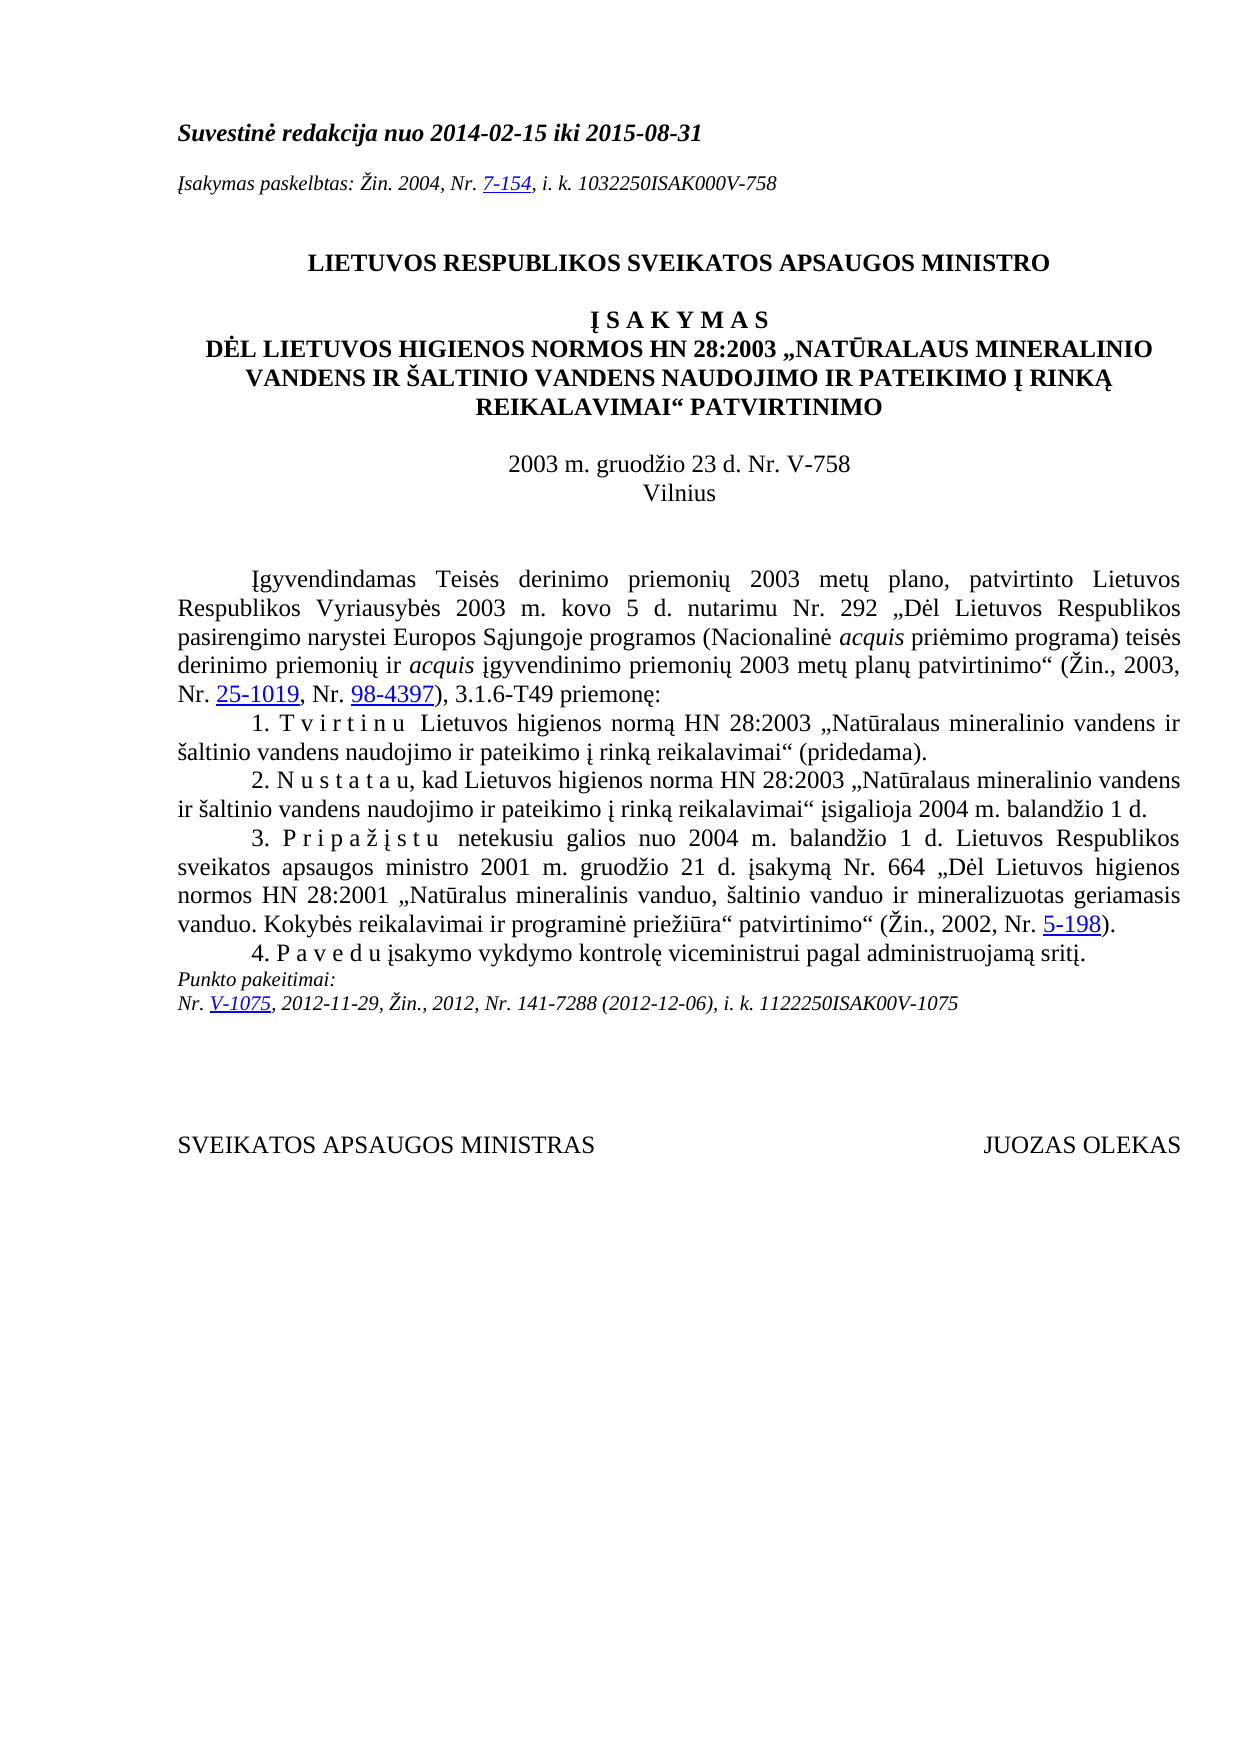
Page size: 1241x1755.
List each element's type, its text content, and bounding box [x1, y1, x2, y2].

text 2. Nustatau, kad Lietuvos higienos norma HN 28:2003 „Natūralaus mineralinio vandens ir šaltinio vandens naudojimo ir pateikimo į rinką reikalavimai“ įsigalioja 2004 m. balandžio 1 d. [177, 765, 1181, 823]
text Vilnius [177, 478, 1181, 507]
text 2003 m. gruodžio 23 d. Nr. V-758 [177, 449, 1181, 478]
text Įsakymas paskelbtas: Žin. 2004, Nr. 7-154, i. k. 1032250ISAK000V-758 [177, 171, 1181, 195]
text DĖL LIETUVOS HIGIENOS NORMOS HN 28:2003 „NATŪRALAUS MINERALINIO VANDENS IR ŠALTINIO VANDENS NAUDOJIMO IR PATEIKIMO Į RINKĄ REIKALAVIMAI“ PATVIRTINIMO [177, 334, 1181, 420]
text Įgyvendindamas Teisės derinimo priemonių 2003 metų plano, patvirtinto Lietuvos Respublikos Vyriausybės 2003 m. kovo 5 d. nutarimu Nr. 292 „Dėl Lietuvos Respublikos pasirengimo narystei Europos Sąjungoje programos (Nacionalinė acquis priėmimo programa) teisės derinimo priemonių ir acquis įgyvendinimo priemonių 2003 metų planų patvirtinimo“ (Žin., 2003, Nr. 25-1019, Nr. 98-4397), 3.1.6-T49 priemonę: [177, 564, 1181, 708]
text Į S A K Y M A S [177, 305, 1181, 334]
text Nr. V-1075, 2012-11-29, Žin., 2012, Nr. 141-7288 (2012-12-06), i. k. 1122250ISAK00V-1075 [177, 991, 1181, 1015]
text 1. Tvirtinu Lietuvos higienos normą HN 28:2003 „Natūralaus mineralinio vandens ir šaltinio vandens naudojimo ir pateikimo į rinką reikalavimai“ (pridedama). [177, 708, 1181, 765]
text 4. P a v e d u įsakymo vykdymo kontrolę viceministrui pagal administruojamą sritį. [177, 938, 1181, 967]
text Punkto pakeitimai: [177, 967, 1181, 991]
text SVEIKATOS APSAUGOS MINISTRAS JUOZAS OLEKAS [177, 1130, 1181, 1158]
text 3. Pripažįstu netekusiu galios nuo 2004 m. balandžio 1 d. Lietuvos Respublikos sveikatos apsaugos ministro 2001 m. gruodžio 21 d. įsakymą Nr. 664 „Dėl Lietuvos higienos normos HN 28:2001 „Natūralus mineralinis vanduo, šaltinio vanduo ir mineralizuotas geriamasis vanduo. Kokybės reikalavimai ir programinė priežiūra“ patvirtinimo“ (Žin., 2002, Nr. 5-198). [177, 823, 1181, 938]
text Suvestinė redakcija nuo 2014-02-15 iki 2015-08-31 [177, 118, 1181, 147]
text LIETUVOS RESPUBLIKOS SVEIKATOS APSAUGOS MINISTRO [177, 248, 1181, 277]
